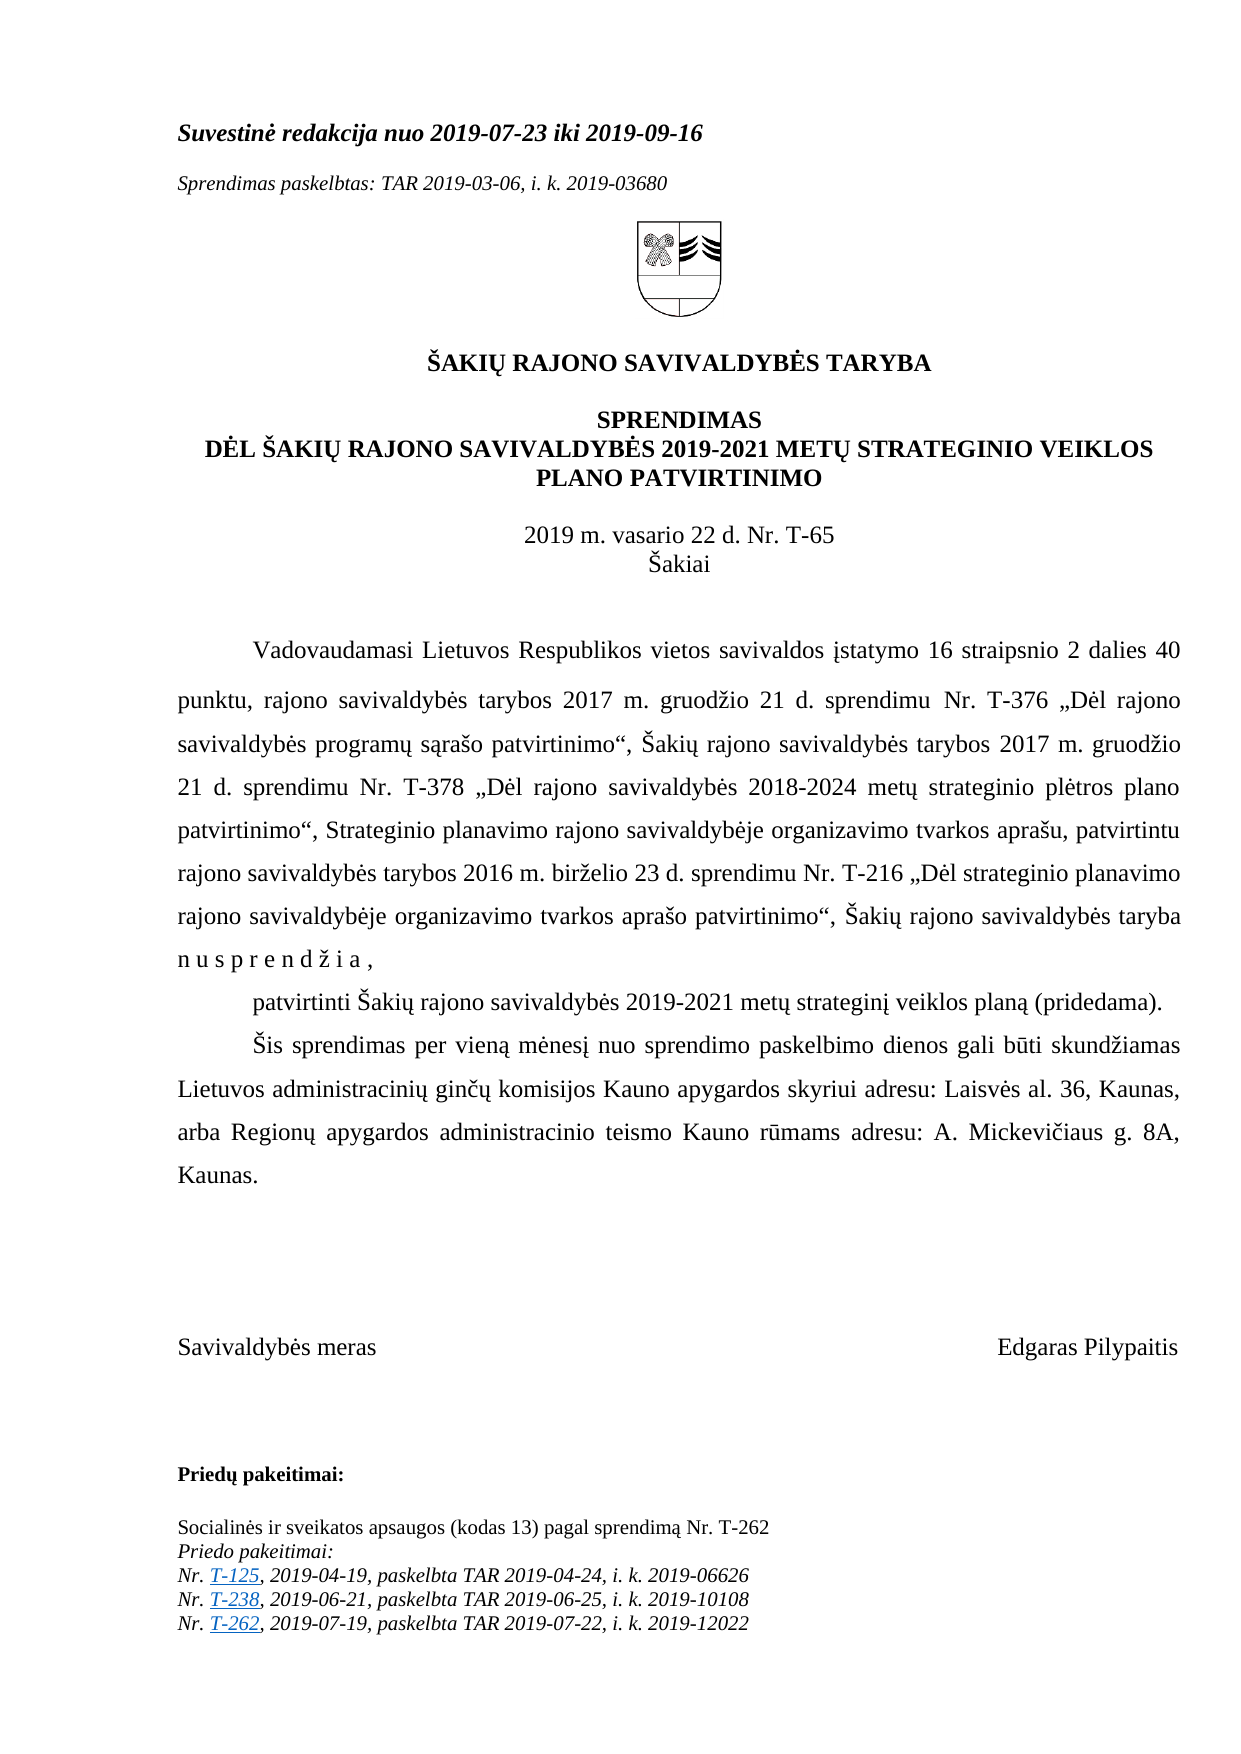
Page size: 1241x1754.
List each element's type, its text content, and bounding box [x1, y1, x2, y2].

text Suvestinė redakcija nuo 2019-07-23 iki 2019-09-16 [177, 118, 1181, 147]
text 2019 m. vasario 22 d. Nr. T-65 [177, 520, 1181, 549]
text Nr. T-262, 2019-07-19, paskelbta TAR 2019-07-22, i. k. 2019-12022 [177, 1611, 1181, 1635]
text Vadovaudamasi Lietuvos Respublikos vietos savivaldos įstatymo 16 straipsnio 2 dalies 40 punktu, rajono savivaldybės tarybos 2017 m. gruodžio 21 d. sprendimu Nr. T-376 „Dėl rajono savivaldybės programų sąrašo patvirtinimo“, Šakių rajono savivaldybės tarybos 2017 m. gruodžio 21 d. sprendimu Nr. T-378 „Dėl rajono savivaldybės 2018-2024 metų strateginio plėtros plano patvirtinimo“, Strateginio planavimo rajono savivaldybėje organizavimo tvarkos aprašu, patvirtintu rajono savivaldybės tarybos 2016 m. birželio 23 d. sprendimu Nr. T-216 „Dėl strateginio planavimo rajono savivaldybėje organizavimo tvarkos aprašo patvirtinimo“, Šakių rajono savivaldybės taryba nusprendžia, [177, 635, 1181, 973]
text Šakiai [177, 549, 1181, 578]
text Socialinės ir sveikatos apsaugos (kodas 13) pagal sprendimą Nr. T-262 [177, 1515, 1181, 1539]
text Sprendimas paskelbtas: TAR 2019-03-06, i. k. 2019-03680 [177, 171, 1181, 195]
text Nr. T-125, 2019-04-19, paskelbta TAR 2019-04-24, i. k. 2019-06626 [177, 1563, 1181, 1587]
text Savivaldybės meras Edgaras Pilypaitis [177, 1332, 1181, 1361]
text SPRENDIMAS [177, 405, 1181, 434]
text Nr. T-238, 2019-06-21, paskelbta TAR 2019-06-25, i. k. 2019-10108 [177, 1587, 1181, 1611]
text Priedo pakeitimai: [177, 1539, 1181, 1563]
text Šis sprendimas per vieną mėnesį nuo sprendimo paskelbimo dienos gali būti skundžiamas Lietuvos administracinių ginčų komisijos Kauno apygardos skyriui adresu: Laisvės al. 36, Kaunas, arba Regionų apygardos administracinio teismo Kauno rūmams adresu: A. Mickevičiaus g. 8A, Kaunas. [177, 1031, 1181, 1189]
text ŠAKIŲ RAJONO SAVIVALDYBĖS TARYBA [177, 348, 1181, 377]
text DĖL ŠAKIŲ RAJONO SAVIVALDYBĖS 2019-2021 METŲ STRATEGINIO VEIKLOS PLANO PATVIRTINIMO [177, 434, 1181, 492]
text patvirtinti Šakių rajono savivaldybės 2019-2021 metų strateginį veiklos planą (pridedama). [177, 987, 1181, 1016]
text Priedų pakeitimai: [177, 1462, 1181, 1486]
